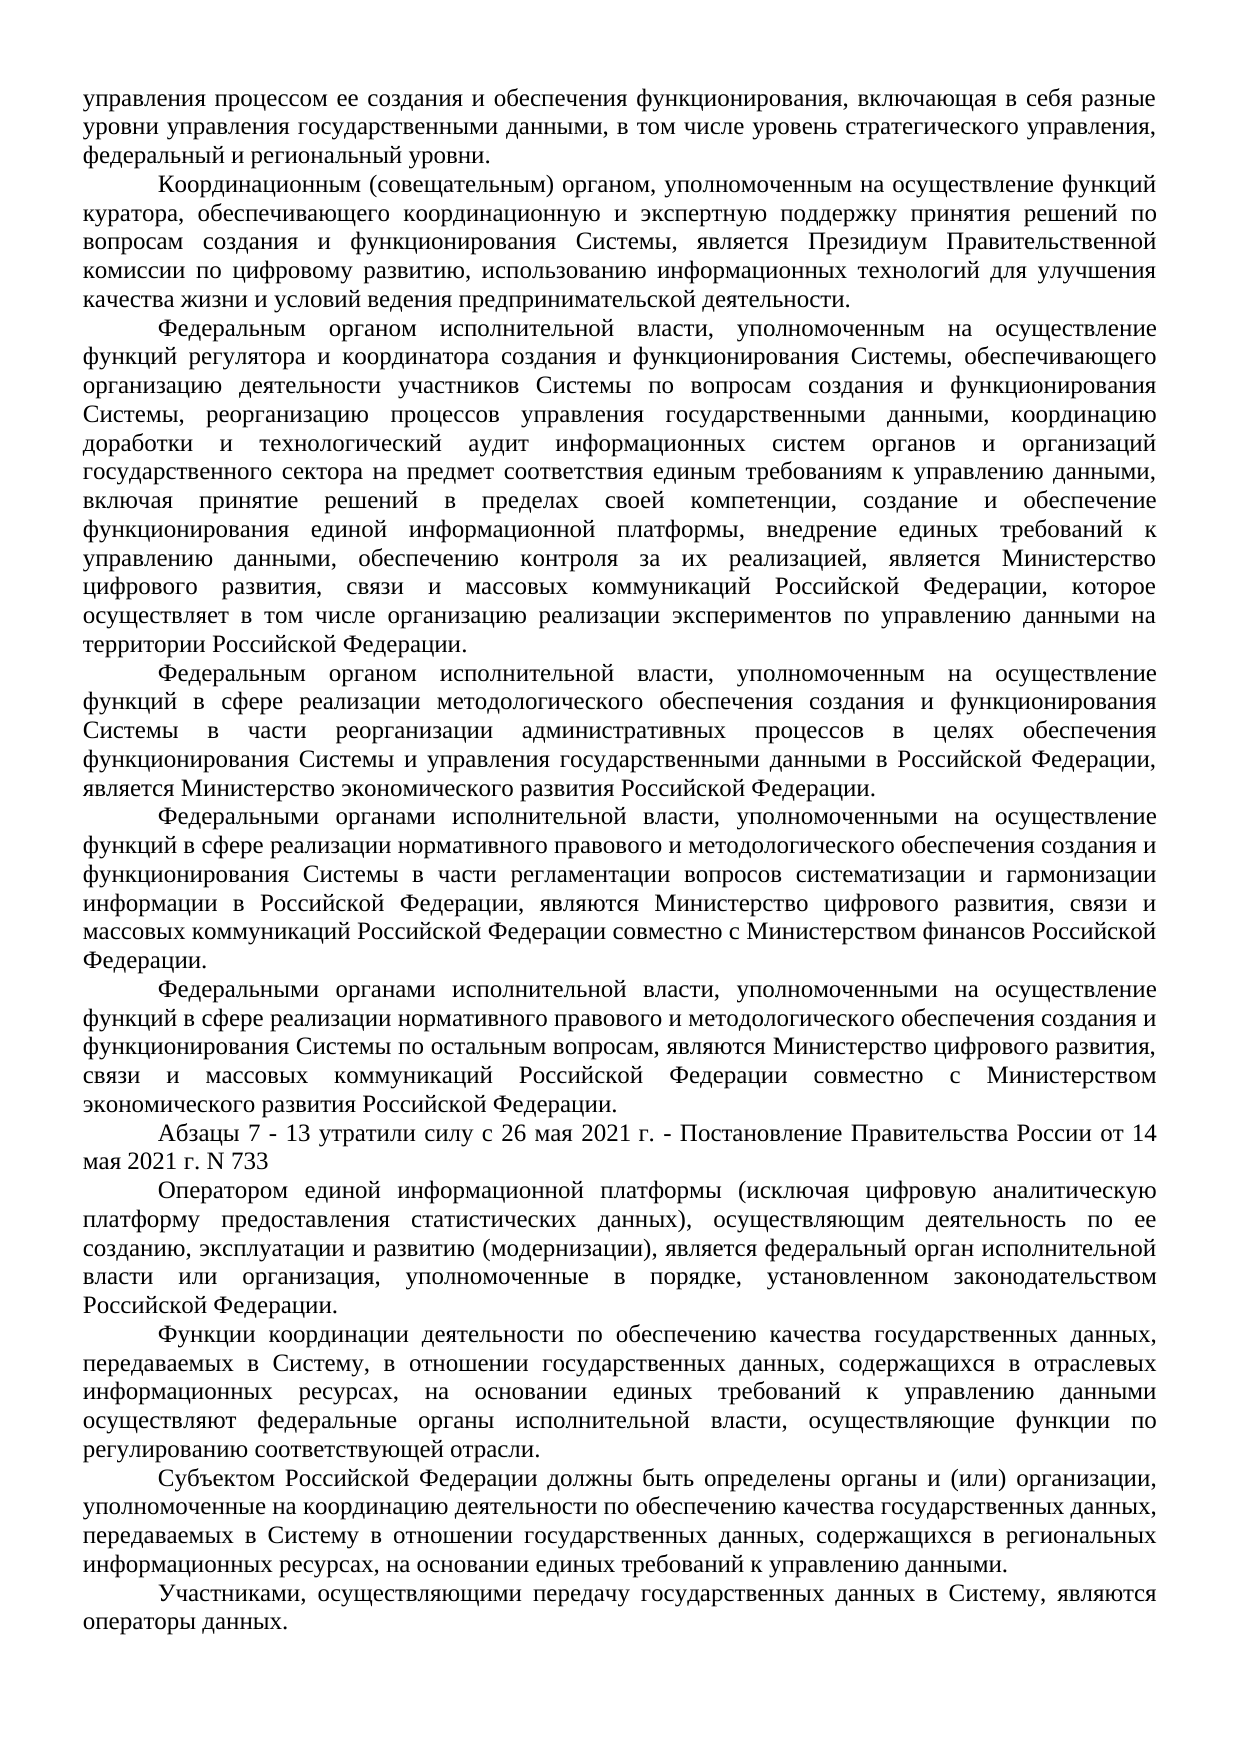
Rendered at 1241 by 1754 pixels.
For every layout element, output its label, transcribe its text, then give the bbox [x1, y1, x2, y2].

text Участниками, осуществляющими передачу государственных данных в Систему, являются операторы данных. [83, 1578, 1157, 1635]
text Абзацы 7 - 13 утратили силу с 26 мая 2021 г. - Постановление Правительства России от 14 мая 2021 г. N 733 [83, 1118, 1157, 1175]
text Оператором единой информационной платформы (исключая цифровую аналитическую платформу предоставления статистических данных), осуществляющим деятельность по ее созданию, эксплуатации и развитию (модернизации), является федеральный орган исполнительной власти или организация, уполномоченные в порядке, установленном законодательством Российской Федерации. [83, 1175, 1157, 1319]
text Координационным (совещательным) органом, уполномоченным на осуществление функций куратора, обеспечивающего координационную и экспертную поддержку принятия решений по вопросам создания и функционирования Системы, является Президиум Правительственной комиссии по цифровому развитию, использованию информационных технологий для улучшения качества жизни и условий ведения предпринимательской деятельности. [83, 169, 1157, 313]
text управления процессом ее создания и обеспечения функционирования, включающая в себя разные уровни управления государственными данными, в том числе уровень стратегического управления, федеральный и региональный уровни. [83, 83, 1157, 169]
text Функции координации деятельности по обеспечению качества государственных данных, передаваемых в Систему, в отношении государственных данных, содержащихся в отраслевых информационных ресурсах, на основании единых требований к управлению данными осуществляют федеральные органы исполнительной власти, осуществляющие функции по регулированию соответствующей отрасли. [83, 1319, 1157, 1463]
text Федеральными органами исполнительной власти, уполномоченными на осуществление функций в сфере реализации нормативного правового и методологического обеспечения создания и функционирования Системы по остальным вопросам, являются Министерство цифрового развития, связи и массовых коммуникаций Российской Федерации совместно с Министерством экономического развития Российской Федерации. [83, 974, 1157, 1118]
text Федеральным органом исполнительной власти, уполномоченным на осуществление функций в сфере реализации методологического обеспечения создания и функционирования Системы в части реорганизации административных процессов в целях обеспечения функционирования Системы и управления государственными данными в Российской Федерации, является Министерство экономического развития Российской Федерации. [83, 658, 1157, 801]
text Субъектом Российской Федерации должны быть определены органы и (или) организации, уполномоченные на координацию деятельности по обеспечению качества государственных данных, передаваемых в Систему в отношении государственных данных, содержащихся в региональных информационных ресурсах, на основании единых требований к управлению данными. [83, 1463, 1157, 1578]
text Федеральными органами исполнительной власти, уполномоченными на осуществление функций в сфере реализации нормативного правового и методологического обеспечения создания и функционирования Системы в части регламентации вопросов систематизации и гармонизации информации в Российской Федерации, являются Министерство цифрового развития, связи и массовых коммуникаций Российской Федерации совместно с Министерством финансов Российской Федерации. [83, 801, 1157, 974]
text Федеральным органом исполнительной власти, уполномоченным на осуществление функций регулятора и координатора создания и функционирования Системы, обеспечивающего организацию деятельности участников Системы по вопросам создания и функционирования Системы, реорганизацию процессов управления государственными данными, координацию доработки и технологический аудит информационных систем органов и организаций государственного сектора на предмет соответствия единым требованиям к управлению данными, включая принятие решений в пределах своей компетенции, создание и обеспечение функционирования единой информационной платформы, внедрение единых требований к управлению данными, обеспечению контроля за их реализацией, является Министерство цифрового развития, связи и массовых коммуникаций Российской Федерации, которое осуществляет в том числе организацию реализации экспериментов по управлению данными на территории Российской Федерации. [83, 313, 1157, 658]
